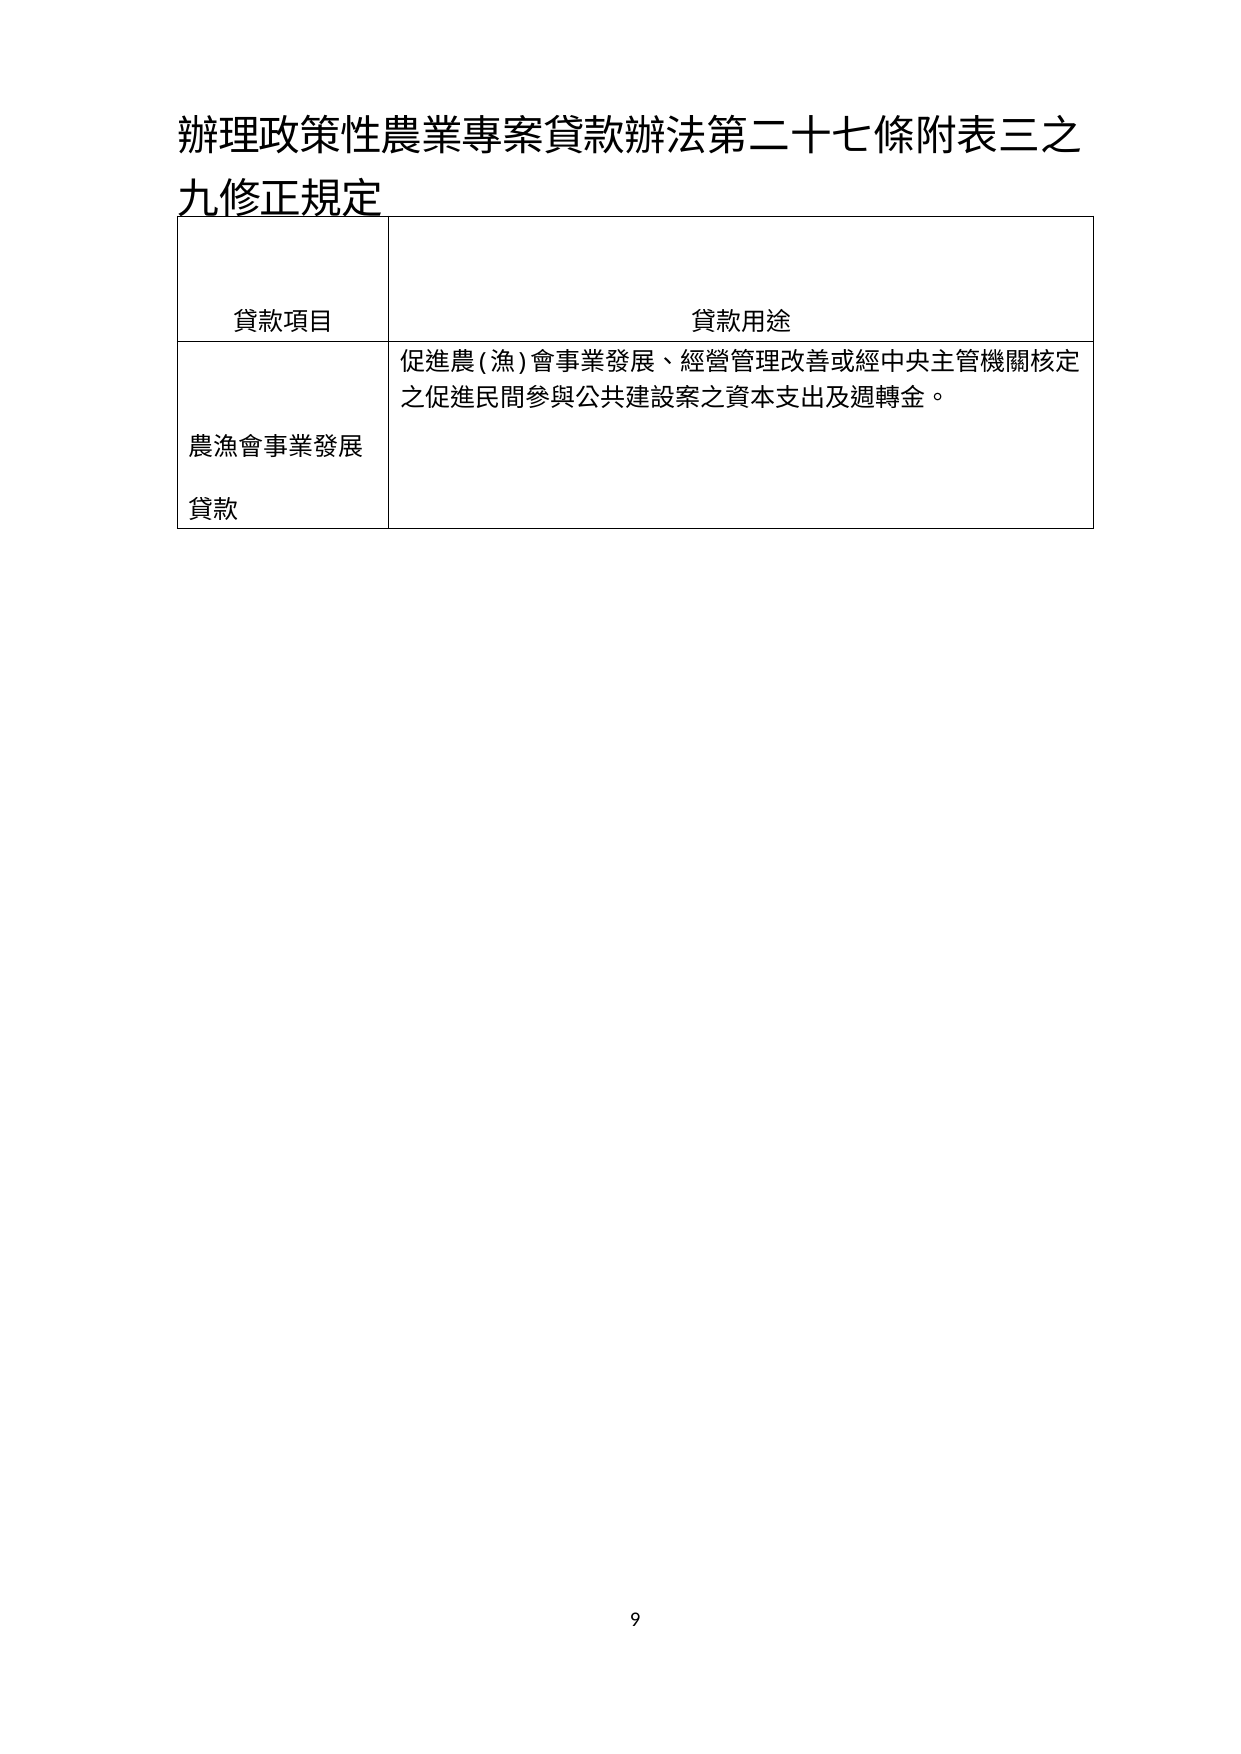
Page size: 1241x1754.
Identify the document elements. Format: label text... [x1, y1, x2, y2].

table_header 貸款項目 [178, 217, 388, 341]
table_header 貸款用途 [389, 217, 1093, 341]
table_cell 促進農(漁)會事業發展、經營管理改善或經中央主管機關核定之促進民間參與公共建設案之資本支出及週轉金。 [389, 342, 1093, 528]
text 辦理政策性農業專案貸款辦法第二十七條附表三之九修正規定 [177, 91, 1092, 216]
table_cell 農漁會事業發展貸款 [178, 342, 388, 528]
